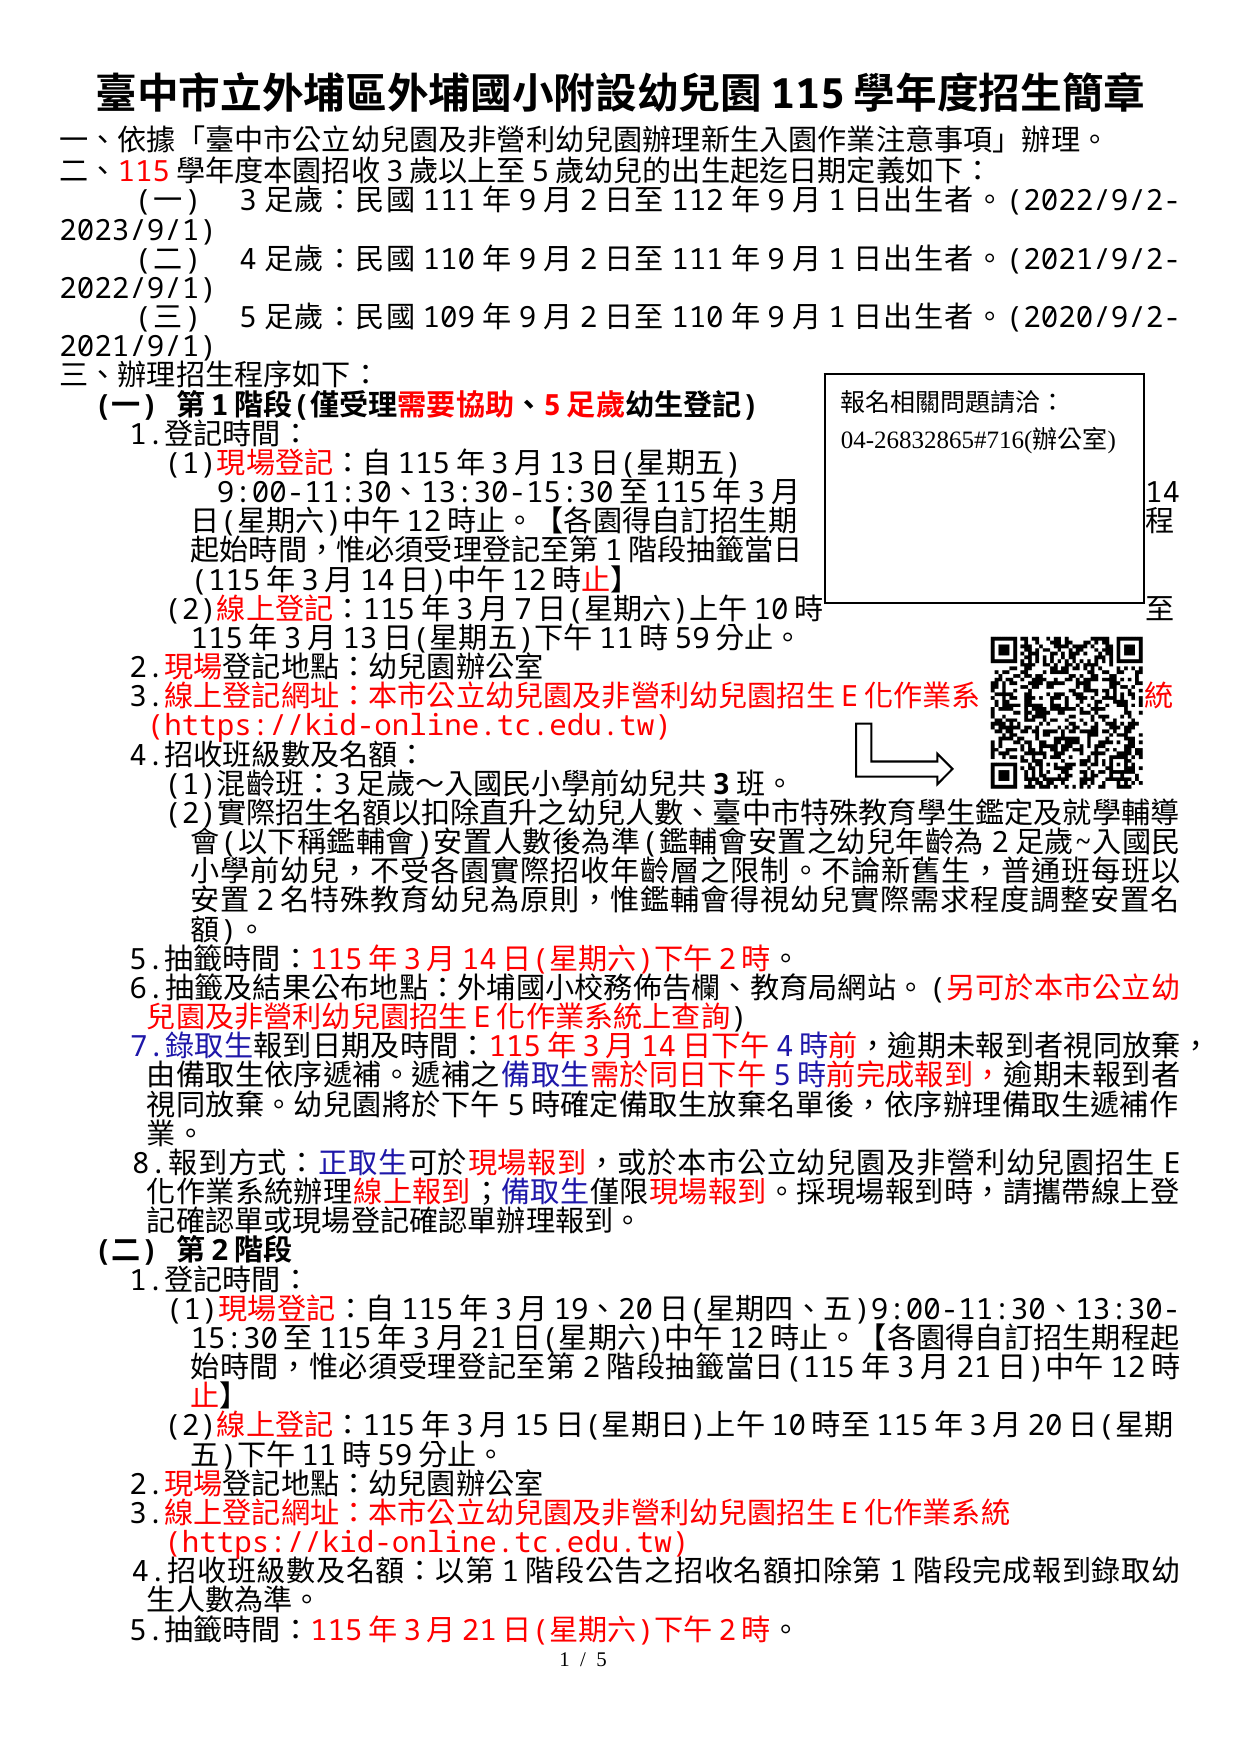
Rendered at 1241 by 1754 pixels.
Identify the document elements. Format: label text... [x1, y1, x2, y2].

text (2)線上登記：115年3月7日(星期六)上午10時至115年3月13日(星期五)下午11時59分止。 [59, 596, 1181, 654]
text (三) 5足歲：民國109年9月2日至110年9月1日出生者。(2020/9/2-2021/9/1) [59, 304, 1181, 362]
text (一) 3足歲：民國111年9月2日至112年9月1日出生者。(2022/9/2-2023/9/1) [59, 187, 1181, 246]
text [1145, 392, 1181, 421]
text 臺中市立外埔區外埔國小附設幼兒園115學年度招生簡章 [59, 75, 1181, 117]
text 4.招收班級數及名額：以第1階段公告之招收名額扣除第1階段完成報到錄取幼生人數為準。 [59, 1558, 1181, 1617]
text 5.抽籤時間：115年3月14日(星期六)下午2時。 [59, 946, 1181, 975]
text 4.招收班級數及名額： [59, 742, 855, 771]
text [1145, 421, 1181, 450]
text 7.錄取生報到日期及時間：115年3月14日下午4時前，逾期未報到者視同放棄，由備取生依序遞補。遞補之備取生需於同日下午5時前完成報到，逾期未報到者視同放棄。幼兒園將於下午5時確定備取生放棄名單後，依序辦理備取生遞補作業。 [59, 1033, 1181, 1150]
text 1.登記時間： [59, 421, 823, 450]
text 8.報到方式：正取生可於現場報到，或於本市公立幼兒園及非營利幼兒園招生E化作業系統辦理線上報到；備取生僅限現場報到。採現場報到時，請攜帶線上登記確認單或現場登記確認單辦理報到。 [59, 1150, 1181, 1237]
text 6.抽籤及結果公布地點：外埔國小校務佈告欄、教育局網站。(另可於本市公立幼兒園及非營利幼兒園招生E化作業系統上查詢) [59, 975, 1181, 1033]
text 3.線上登記網址：本市公立幼兒園及非營利幼兒園招生E化作業系統 (https://kid-online.tc.edu.tw) [59, 683, 988, 742]
text (1)現場登記：自115年3月13日(星期五) [59, 450, 823, 479]
text [1145, 450, 1181, 479]
text [873, 742, 988, 771]
text 3.線上登記網址：本市公立幼兒園及非營利幼兒園招生E化作業系統 (https://kid-online.tc.edu.tw) [1144, 683, 1181, 742]
text [1144, 742, 1181, 771]
text 5.抽籤時間：115年3月21日(星期六)下午2時。 [59, 1617, 1181, 1646]
text 2.現場登記地點：幼兒園辦公室 [59, 1471, 1181, 1500]
text 報名相關問題請洽： [841, 383, 1128, 419]
text (2)線上登記：115年3月15日(星期日)上午10時至115年3月20日(星期五)下午11時59分止。 [59, 1412, 1181, 1471]
text 二、115學年度本園招收3歲以上至5歲幼兒的出生起迄日期定義如下： [59, 158, 1181, 187]
text (1)混齡班：3足歲～入國民小學前幼兒共3班。 [59, 771, 1181, 800]
text (https://kid-online.tc.edu.tw) [59, 1529, 1181, 1558]
text (2)實際招生名額以扣除直升之幼兒人數、臺中市特殊教育學生鑑定及就學輔導會(以下稱鑑輔會)安置人數後為準(鑑輔會安置之幼兒年齡為2足歲~入國民小學前幼兒，不受各園實際招收年齡層之限制。不論新舊生，普通班每班以安置2名特殊教育幼兒為原則，惟鑑輔會得視幼兒實際需求程度調整安置名額)。 [59, 800, 1181, 946]
text 3.線上登記網址：本市公立幼兒園及非營利幼兒園招生E化作業系統 [59, 1500, 1181, 1529]
text (二) 4足歲：民國110年9月2日至111年9月1日出生者。(2021/9/2-2022/9/1) [59, 246, 1181, 304]
text 一、依據「臺中市公立幼兒園及非營利幼兒園辦理新生入園作業注意事項」辦理。 [59, 117, 1181, 158]
text (二) 第2階段 [59, 1237, 1181, 1267]
text 9:00-11:30、13:30-15:30至115年3月14日(星期六)中午12時止。【各園得自訂招生期程起始時間，惟必須受理登記至第1階段抽籤當日(115年3月14日)中午12時止】 [1145, 479, 1181, 596]
text 三、辦理招生程序如下： [59, 362, 1181, 604]
text 9:00-11:30、13:30-15:30至115年3月14日(星期六)中午12時止。【各園得自訂招生期程起始時間，惟必須受理登記至第1階段抽籤當日(115年3月14日)中午12時止】 [59, 479, 823, 596]
text 2.現場登記地點：幼兒園辦公室 [59, 654, 988, 683]
text [1144, 654, 1181, 683]
text (1)現場登記：自115年3月19、20日(星期四、五)9:00-11:30、13:30-15:30至115年3月21日(星期六)中午12時止。【各園得自訂招生期程起始時間，惟必須受理登記至第2階段抽籤當日(115年3月21日)中午12時止】 [59, 1296, 1181, 1412]
text 1.登記時間： [59, 1267, 1181, 1296]
text 04-26832865#716(辦公室) [841, 419, 1128, 455]
text (一) 第1階段(僅受理需要協助、5足歲幼生登記) [59, 392, 823, 421]
